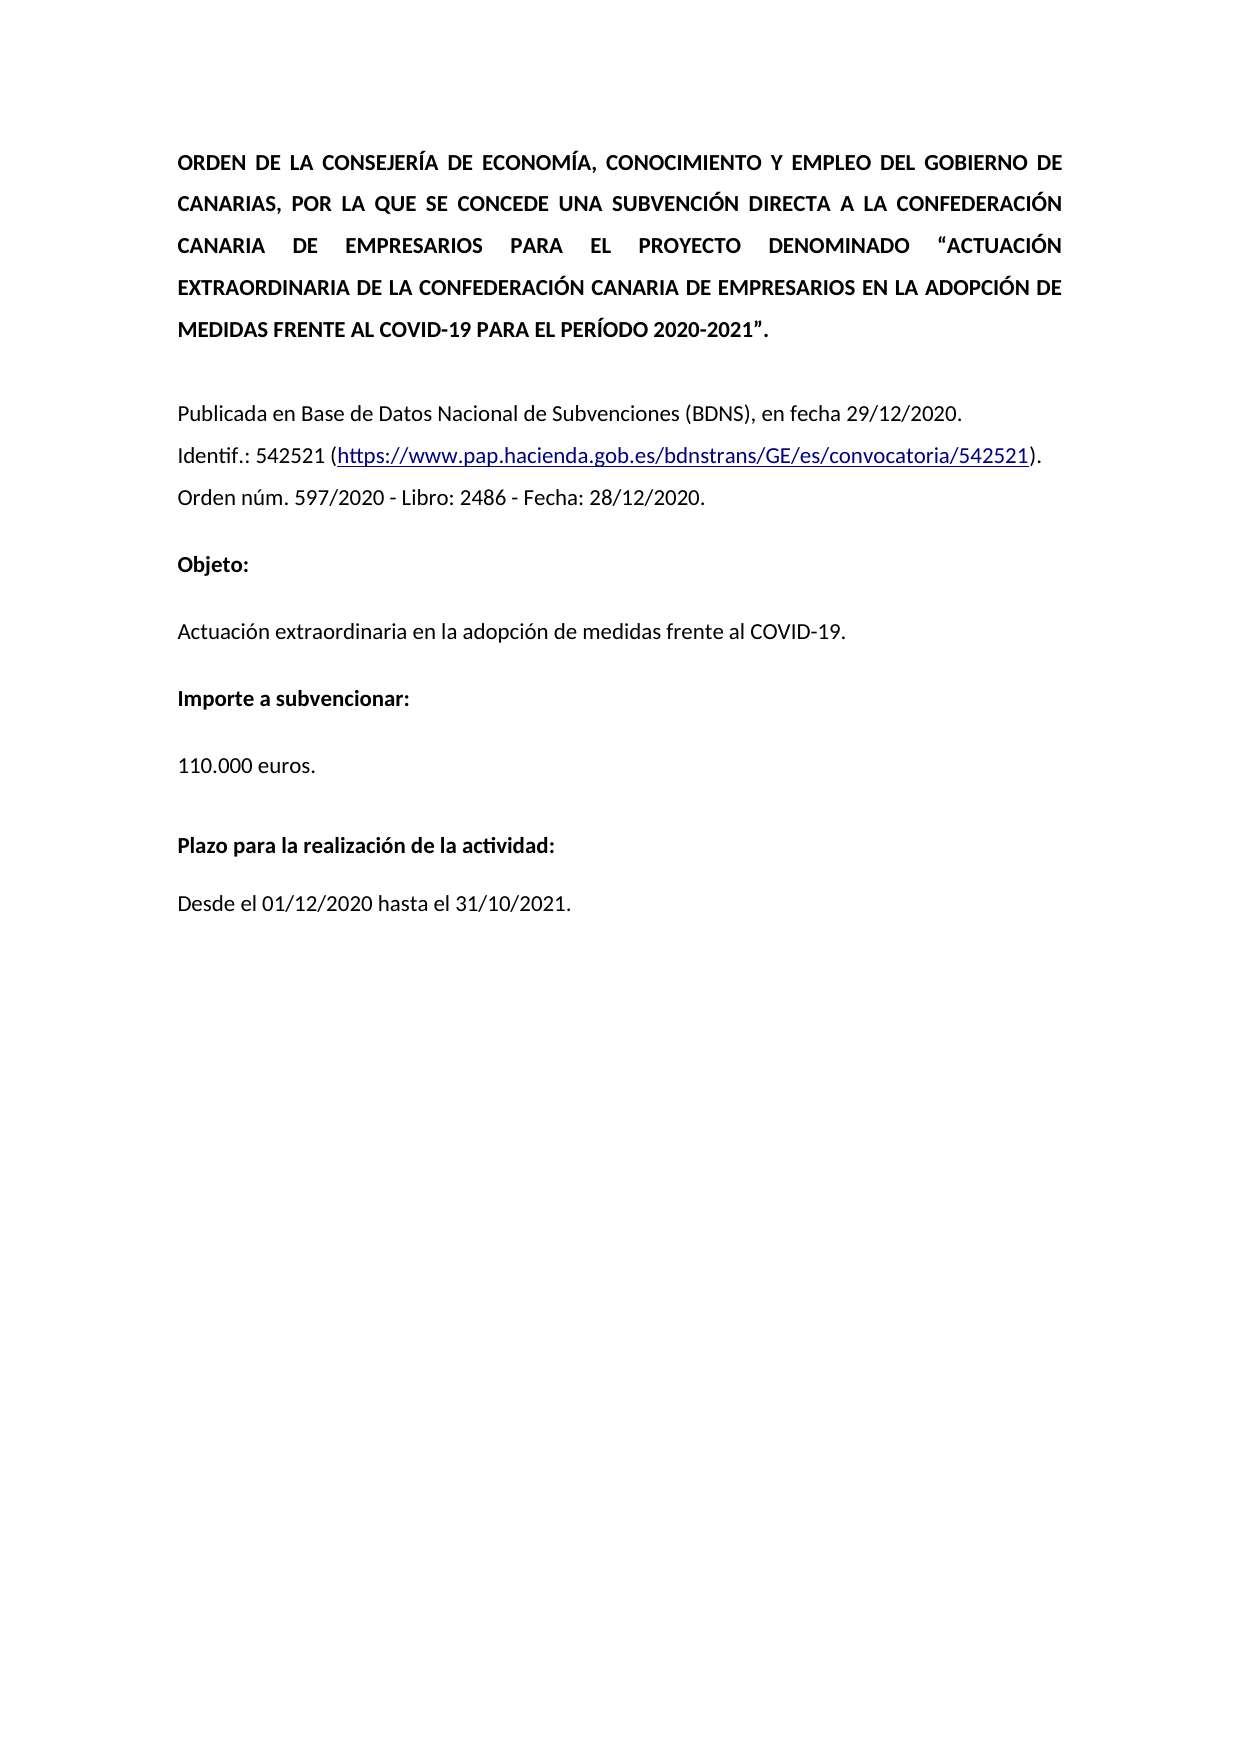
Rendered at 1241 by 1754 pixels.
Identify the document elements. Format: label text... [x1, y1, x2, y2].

text Objeto: [177, 550, 1063, 578]
text Importe a subvencionar: [177, 684, 1063, 712]
text ORDEN DE LA CONSEJERÍA DE ECONOMÍA, CONOCIMIENTO Y EMPLEO DEL GOBIERNO DE CANARIAS, POR LA QUE SE CONCEDE UNA SUBVENCIÓN DIRECTA A LA CONFEDERACIÓN CANARIA DE EMPRESARIOS PARA EL PROYECTO DENOMINADO “ACTUACIÓN EXTRAORDINARIA DE LA CONFEDERACIÓN CANARIA DE EMPRESARIOS EN LA ADOPCIÓN DE MEDIDAS FRENTE AL COVID-19 PARA EL PERÍODO 2020-2021”. [177, 148, 1063, 343]
text Orden núm. 597/2020 - Libro: 2486 - Fecha: 28/12/2020. [177, 483, 1063, 511]
text Actuación extraordinaria en la adopción de medidas frente al COVID-19. [177, 617, 1063, 645]
text Desde el 01/12/2020 hasta el 31/10/2021. [177, 889, 1063, 917]
text Publicada en Base de Datos Nacional de Subvenciones (BDNS), en fecha 29/12/2020. [177, 399, 1063, 427]
text 110.000 euros. [177, 751, 1063, 779]
text Plazo para la realización de la actividad: [177, 831, 1063, 859]
text Identif.: 542521 (https://www.pap.hacienda.gob.es/bdnstrans/GE/es/convocatoria/542521). [177, 441, 1063, 469]
